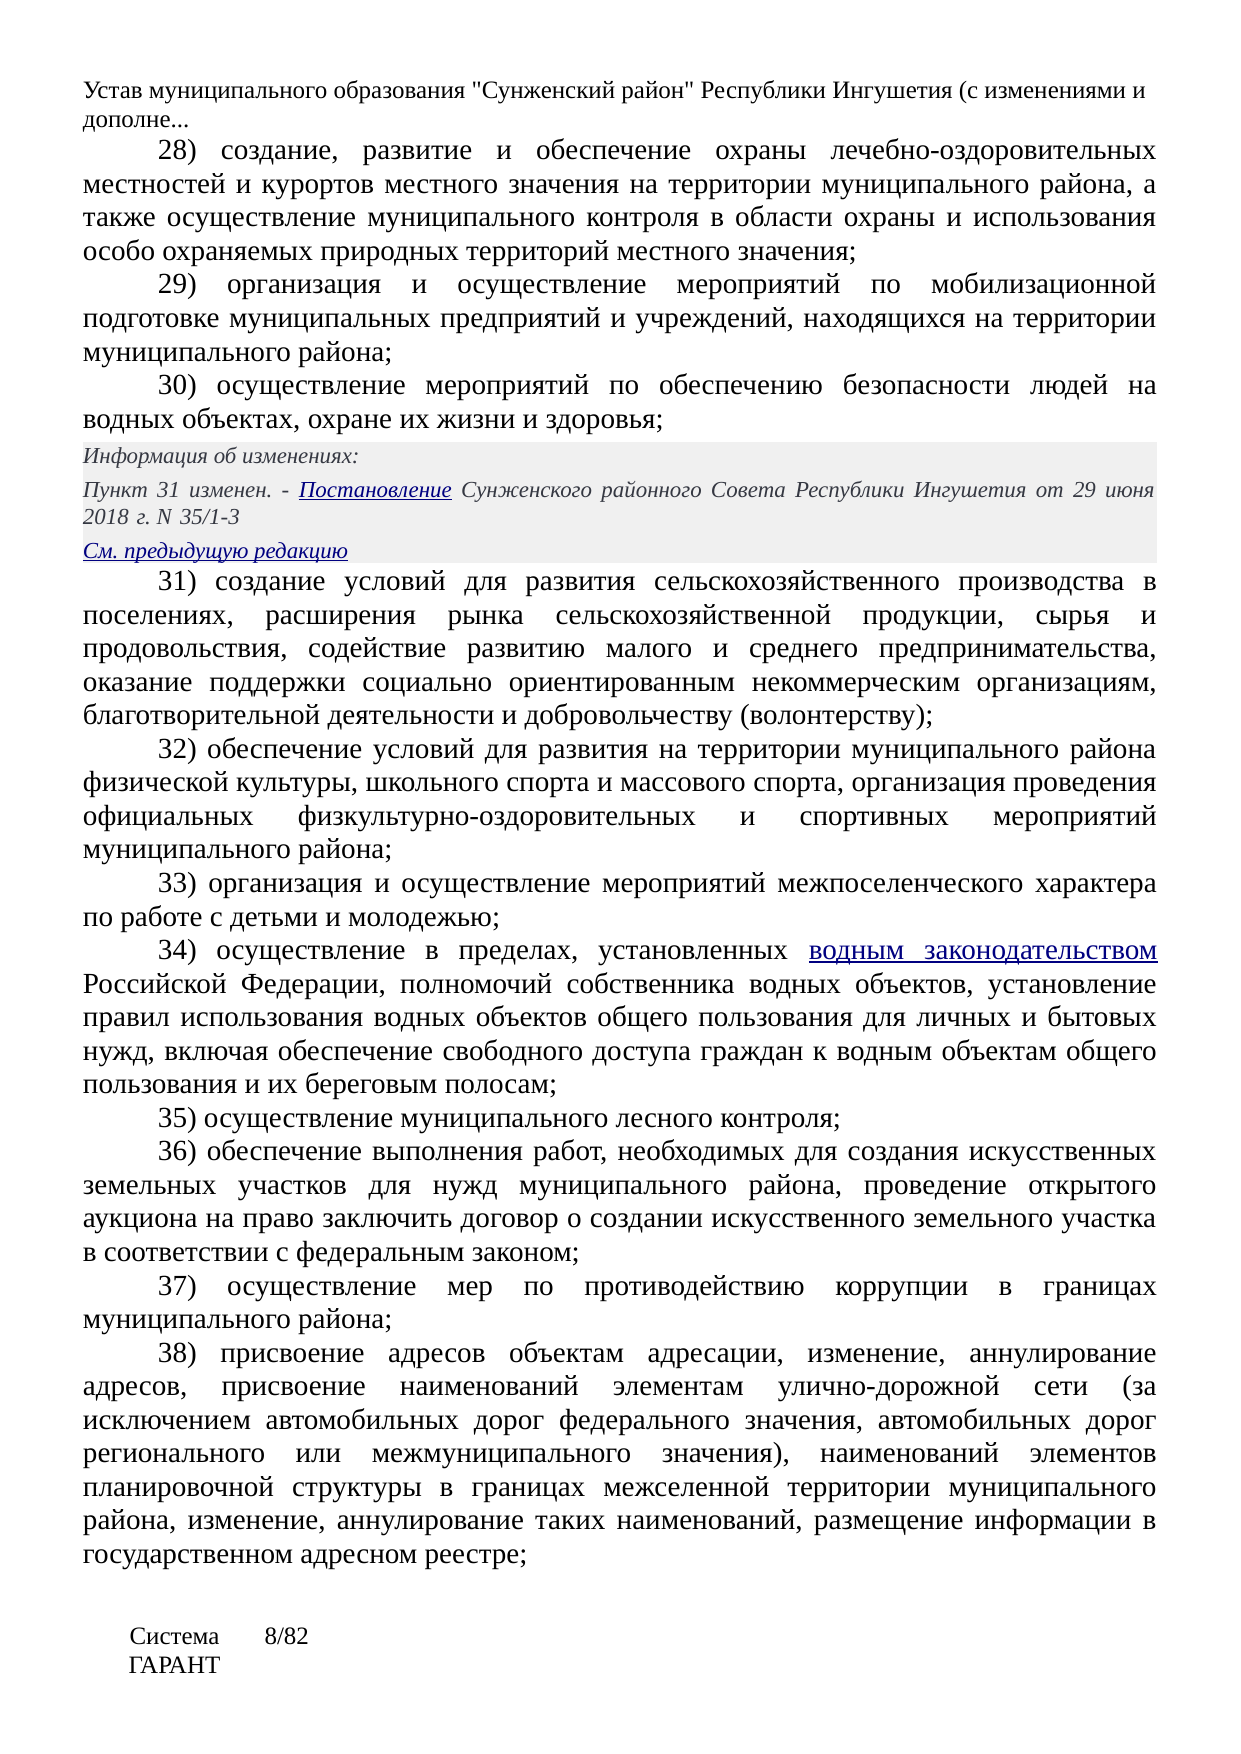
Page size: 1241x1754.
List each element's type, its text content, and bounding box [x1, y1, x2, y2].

text Информация об изменениях: [362, 442, 1157, 468]
text 29) организация и осуществление мероприятий по мобилизационной подготовке муниципальных предприятий и учреждений, находящихся на территории муниципального района; [83, 267, 1157, 367]
text 30) осуществление мероприятий по обеспечению безопасности людей на водных объектах, охране их жизни и здоровья; [83, 367, 1157, 434]
text 32) обеспечение условий для развития на территории муниципального района физической культуры, школьного спорта и массового спорта, организация проведения официальных физкультурно-оздоровительных и спортивных мероприятий муниципального района; [83, 731, 1157, 865]
text 37) осуществление мер по противодействию коррупции в границах муниципального района; [83, 1268, 1157, 1335]
text 31) создание условий для развития сельскохозяйственного производства в поселениях, расширения рынка сельскохозяйственной продукции, сырья и продовольствия, содействие развитию малого и среднего предпринимательства, оказание поддержки социально ориентированным некоммерческим организациям, благотворительной деятельности и добровольчеству (волонтерству); [83, 563, 1157, 731]
text 28) создание, развитие и обеспечение охраны лечебно-оздоровительных местностей и курортов местного значения на территории муниципального района, а также осуществление муниципального контроля в области охраны и использования особо охраняемых природных территорий местного значения; [83, 132, 1157, 267]
text 33) организация и осуществление мероприятий межпоселенческого характера по работе с детьми и молодежью; [83, 865, 1157, 932]
text 35) осуществление муниципального лесного контроля; [83, 1100, 1157, 1133]
text См. предыдущую редакцию [350, 537, 1157, 563]
text 38) присвоение адресов объектам адресации, изменение, аннулирование адресов, присвоение наименований элементам улично-дорожной сети (за исключением автомобильных дорог федерального значения, автомобильных дорог регионального или межмуниципального значения), наименований элементов планировочной структуры в границах межселенной территории муниципального района, изменение, аннулирование таких наименований, размещение информации в государственном адресном реестре; [83, 1335, 1157, 1569]
text 34) осуществление в пределах, установленных водным законодательством Российской Федерации, полномочий собственника водных объектов, установление правил использования водных объектов общего пользования для личных и бытовых нужд, включая обеспечение свободного доступа граждан к водным объектам общего пользования и их береговым полосам; [83, 932, 1157, 1100]
text 36) обеспечение выполнения работ, необходимых для создания искусственных земельных участков для нужд муниципального района, проведение открытого аукциона на право заключить договор о создании искусственного земельного участка в соответствии с федеральным законом; [83, 1133, 1157, 1268]
text Пункт 31 изменен. - Постановление Сунженского районного Совета Республики Ингушетия от 29 июня 2018 г. N 35/1-3 [242, 503, 1157, 529]
